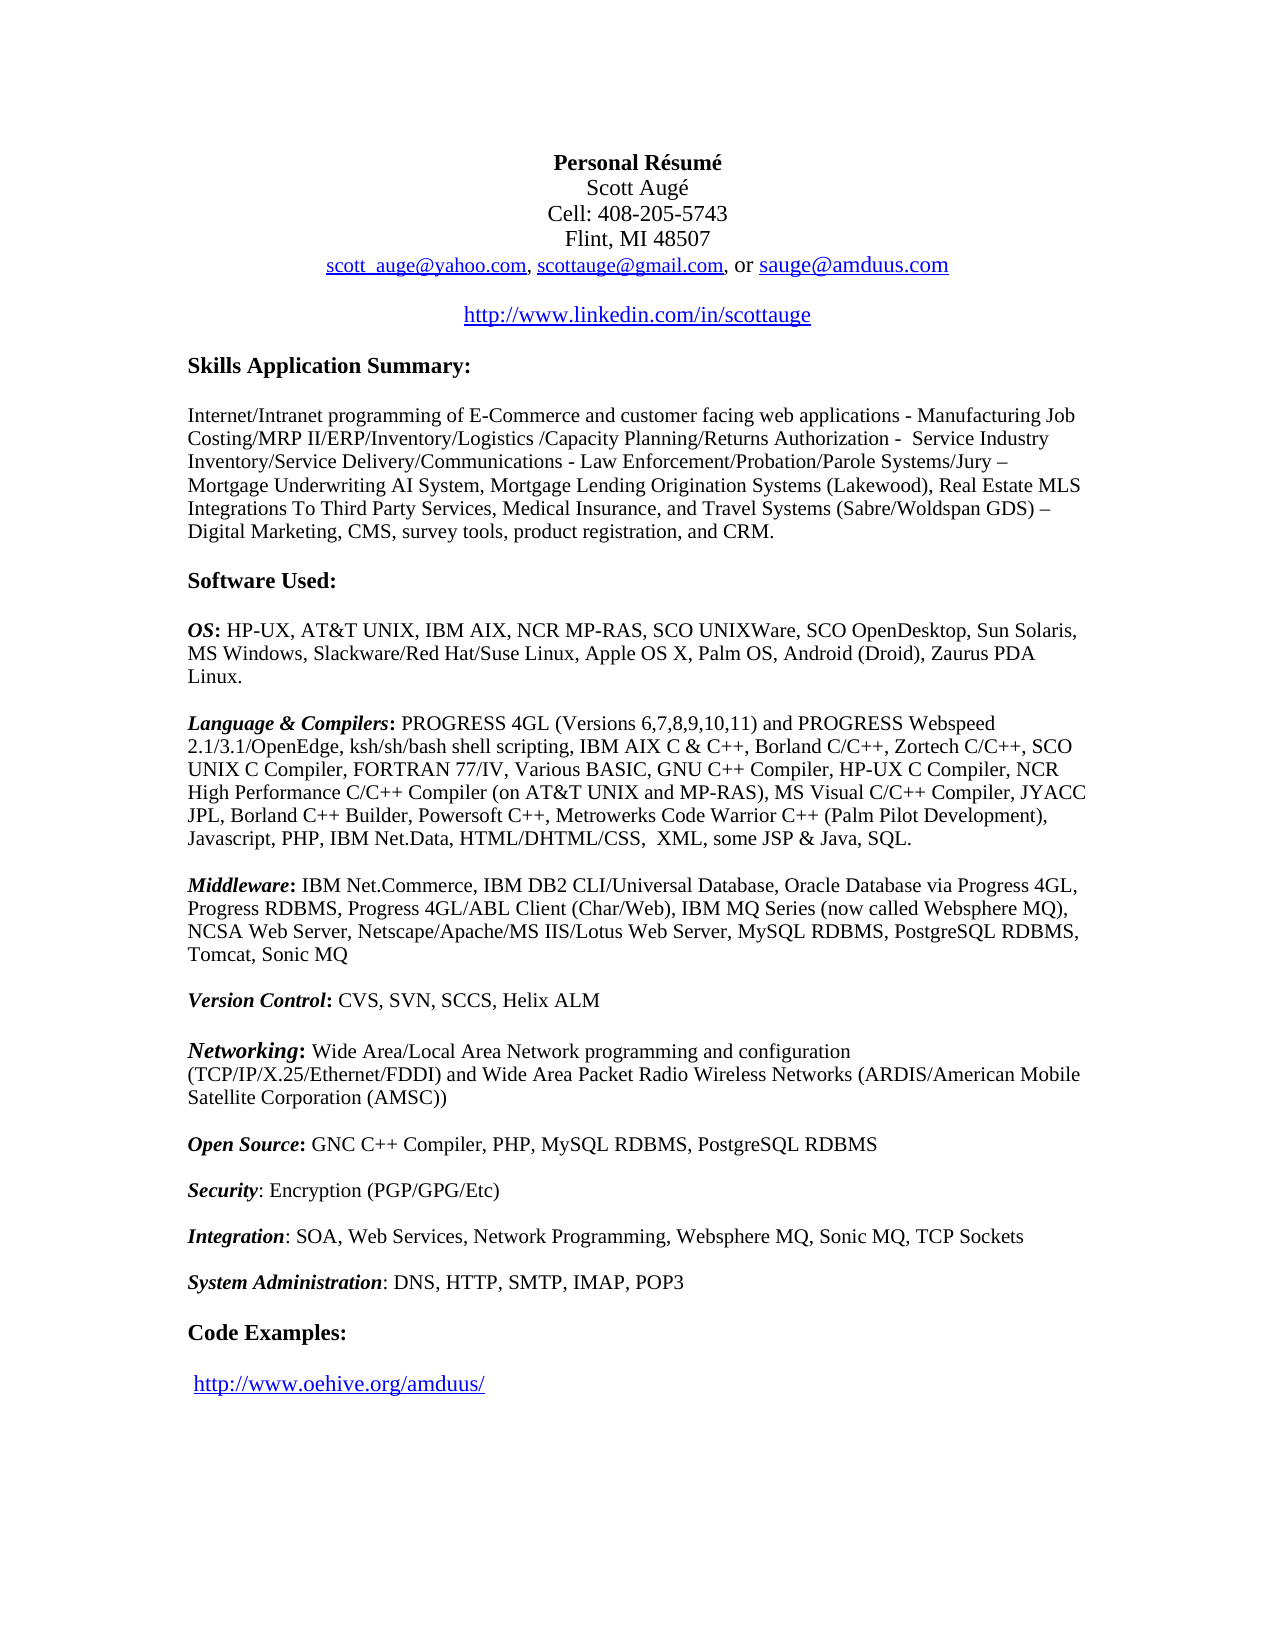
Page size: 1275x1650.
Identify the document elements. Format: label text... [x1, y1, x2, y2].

text Version Control: CVS, SVN, SCCS, Helix ALM [187, 989, 1087, 1012]
text Internet/Intranet programming of E-Commerce and customer facing web applications - Manufacturing Job Costing/MRP II/ERP/Inventory/Logistics /Capacity Planning/Returns Authorization - Service Industry Inventory/Service Delivery/Communications - Law Enforcement/Probation/Parole Systems/Jury – Mortgage Underwriting AI System, Mortgage Lending Origination Systems (Lakewood), Real Estate MLS Integrations To Third Party Services, Medical Insurance, and Travel Systems (Sabre/Woldspan GDS) – Digital Marketing, CMS, survey tools, product registration, and CRM. [187, 404, 1087, 543]
title Personal Résumé [187, 150, 1087, 175]
text Skills Application Summary: [187, 353, 1087, 379]
text Open Source: GNC C++ Compiler, PHP, MySQL RDBMS, PostgreSQL RDBMS [187, 1132, 1087, 1156]
text Cell: 408-205-5743 [187, 201, 1087, 226]
text Security: Encryption (PGP/GPG/Etc) [187, 1179, 1087, 1202]
text Middleware: IBM Net.Commerce, IBM DB2 CLI/Universal Database, Oracle Database via Progress 4GL, Progress RDBMS, Progress 4GL/ABL Client (Char/Web), IBM MQ Series (now called Websphere MQ), NCSA Web Server, Netscape/Apache/MS IIS/Lotus Web Server, MySQL RDBMS, PostgreSQL RDBMS, Tomcat, Sonic MQ [187, 873, 1087, 966]
text Language & Compilers: PROGRESS 4GL (Versions 6,7,8,9,10,11) and PROGRESS Webspeed 2.1/3.1/OpenEdge, ksh/sh/bash shell scripting, IBM AIX C & C++, Borland C/C++, Zortech C/C++, SCO UNIX C Compiler, FORTRAN 77/IV, Various BASIC, GNU C++ Compiler, HP-UX C Compiler, NCR High Performance C/C++ Compiler (on AT&T UNIX and MP-RAS), MS Visual C/C++ Compiler, JYACC JPL, Borland C++ Builder, Powersoft C++, Metrowerks Code Warrior C++ (Palm Pilot Development), Javascript, PHP, IBM Net.Data, HTML/DHTML/CSS, XML, some JSP & Java, SQL. [187, 712, 1087, 850]
text Flint, MI 48507 [187, 226, 1087, 252]
text Integration: SOA, Web Services, Network Programming, Websphere MQ, Sonic MQ, TCP Sockets [187, 1225, 1087, 1248]
text OS: HP-UX, AT&T UNIX, IBM AIX, NCR MP-RAS, SCO UNIXWare, SCO OpenDesktop, Sun Solaris, MS Windows, Slackware/Red Hat/Suse Linux, Apple OS X, Palm OS, Android (Droid), Zaurus PDA Linux. [187, 619, 1087, 688]
text Software Used: [187, 568, 1087, 594]
text http://www.oehive.org/amduus/ [187, 1371, 1087, 1396]
text System Administration: DNS, HTTP, SMTP, IMAP, POP3 [187, 1271, 1087, 1294]
text Code Examples: [187, 1320, 1087, 1345]
text Scott Augé [187, 175, 1087, 201]
text Networking: Wide Area/Local Area Network programming and configuration (TCP/IP/X.25/Ethernet/FDDI) and Wide Area Packet Radio Wireless Networks (ARDIS/American Mobile Satellite Corporation (AMSC)) [187, 1038, 1087, 1109]
text http://www.linkedin.com/in/scottauge [187, 302, 1087, 328]
text scott_auge@yahoo.com, scottauge@gmail.com, or sauge@amduus.com [187, 252, 1087, 277]
